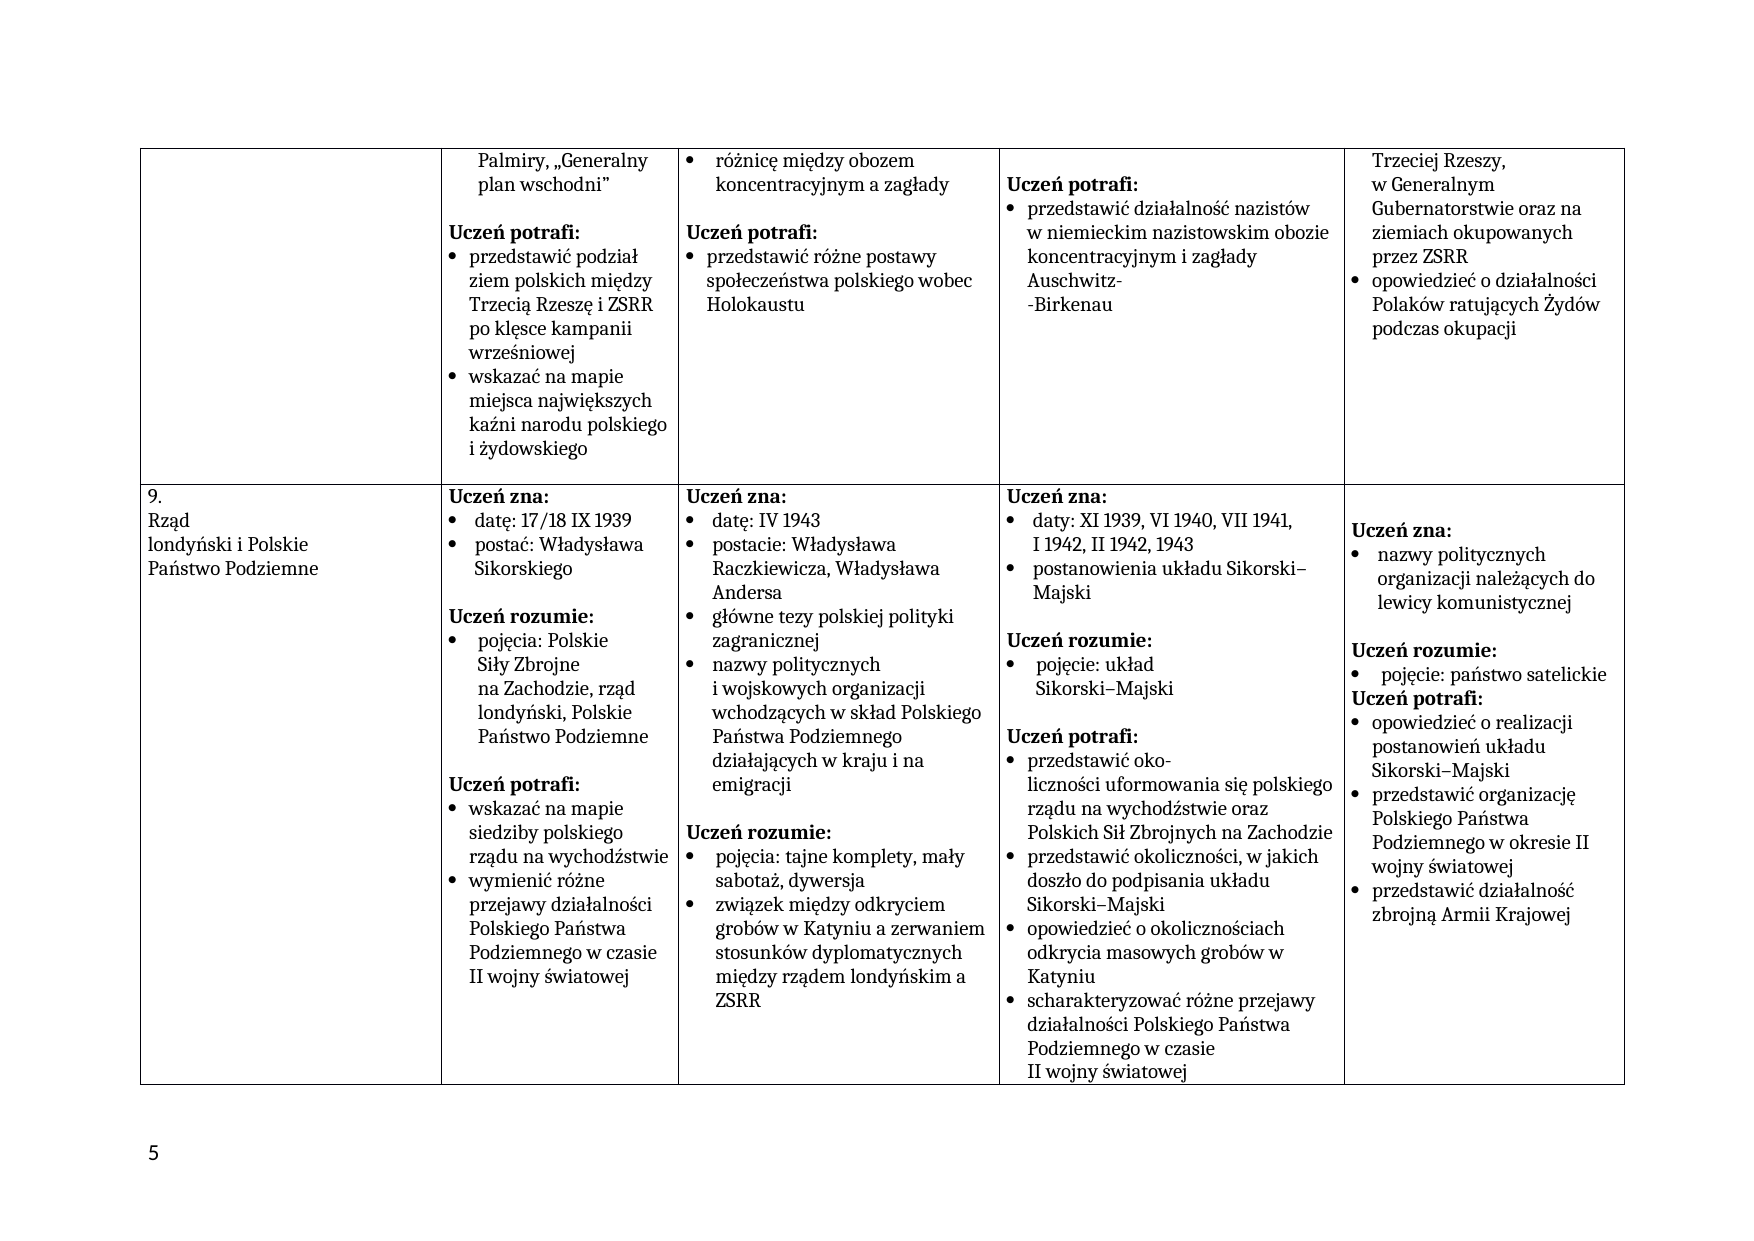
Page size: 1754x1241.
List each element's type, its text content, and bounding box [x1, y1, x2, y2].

table_cell Uczeń zna: nazwy politycznych organizacji należących do lewicy komunistycznej Uczeń rozumie: pojęcie: państwo satelickie Uczeń potrafi: opowiedzieć o realizacji postanowień układu Sikorski–Majski przedstawić organizację Polskiego Państwa Podziemnego w okresie II wojny światowej przedstawić działalność zbrojną Armii Krajowej [1345, 485, 1624, 1084]
table_cell Uczeń zna: datę: IV 1943 postacie: Władysława Raczkiewicza, Władysława Andersa główne tezy polskiej polityki zagranicznej nazwy politycznych i wojskowych organizacji wchodzących w skład Polskiego Państwa Podziemnego działających w kraju i na emigracji Uczeń rozumie: pojęcia: tajne komplety, mały sabotaż, dywersja związek między odkryciem grobów w Katyniu a zerwaniem stosunków dyplomatycznych między rządem londyńskim a ZSRR [679, 485, 999, 1084]
table_cell Trzeciej Rzeszy, w Generalnym Gubernatorstwie oraz na ziemiach okupowanych przez ZSRR opowiedzieć o działalności Polaków ratujących Żydów podczas okupacji [1345, 149, 1624, 484]
table_cell Palmiry, „Generalny plan wschodni” Uczeń potrafi: przedstawić podział ziem polskich między Trzecią Rzeszę i ZSRR po klęsce kampanii wrześniowej wskazać na mapie miejsca największych kaźni narodu polskiego i żydowskiego [442, 149, 678, 484]
table_cell Uczeń zna: daty: XI 1939, VI 1940, VII 1941, I 1942, II 1942, 1943 postanowienia układu Sikorski–Majski Uczeń rozumie: pojęcie: układ Sikorski–Majski Uczeń potrafi: przedstawić oko- liczności uformowania się polskiego rządu na wychodźstwie oraz Polskich Sił Zbrojnych na Zachodzie przedstawić okoliczności, w jakich doszło do podpisania układu Sikorski–Majski opowiedzieć o okolicznościach odkrycia masowych grobów w Katyniu scharakteryzować różne przejawy działalności Polskiego Państwa Podziemnego w czasie II wojny światowej [1000, 485, 1344, 1084]
table_cell Uczeń zna: datę: 17/18 IX 1939 postać: Władysława Sikorskiego Uczeń rozumie: pojęcia: Polskie Siły Zbrojne na Zachodzie, rząd londyński, Polskie Państwo Podziemne Uczeń potrafi: wskazać na mapie siedziby polskiego rządu na wychodźstwie wymienić różne przejawy działalności Polskiego Państwa Podziemnego w czasie II wojny światowej [442, 485, 678, 1084]
table_cell [141, 149, 441, 484]
table_cell Uczeń potrafi: przedstawić działalność nazistów w niemieckim nazistowskim obozie koncentracyjnym i zagłady Auschwitz- -Birkenau [1000, 149, 1344, 484]
table_cell Uczeń zna: postacie: Ireny Sendler, Jana i Antoniny Żabińskich Uczeń rozumie: cele niemieckiej i radzieckiej polityki na podbitych ziemiach polskich różnicę między obozem koncentracyjnym a zagłady Uczeń potrafi: przedstawić różne postawy społeczeństwa polskiego wobec Holokaustu [679, 149, 999, 484]
table_cell 9. Rząd londyński i Polskie Państwo Podziemne [141, 485, 441, 1084]
